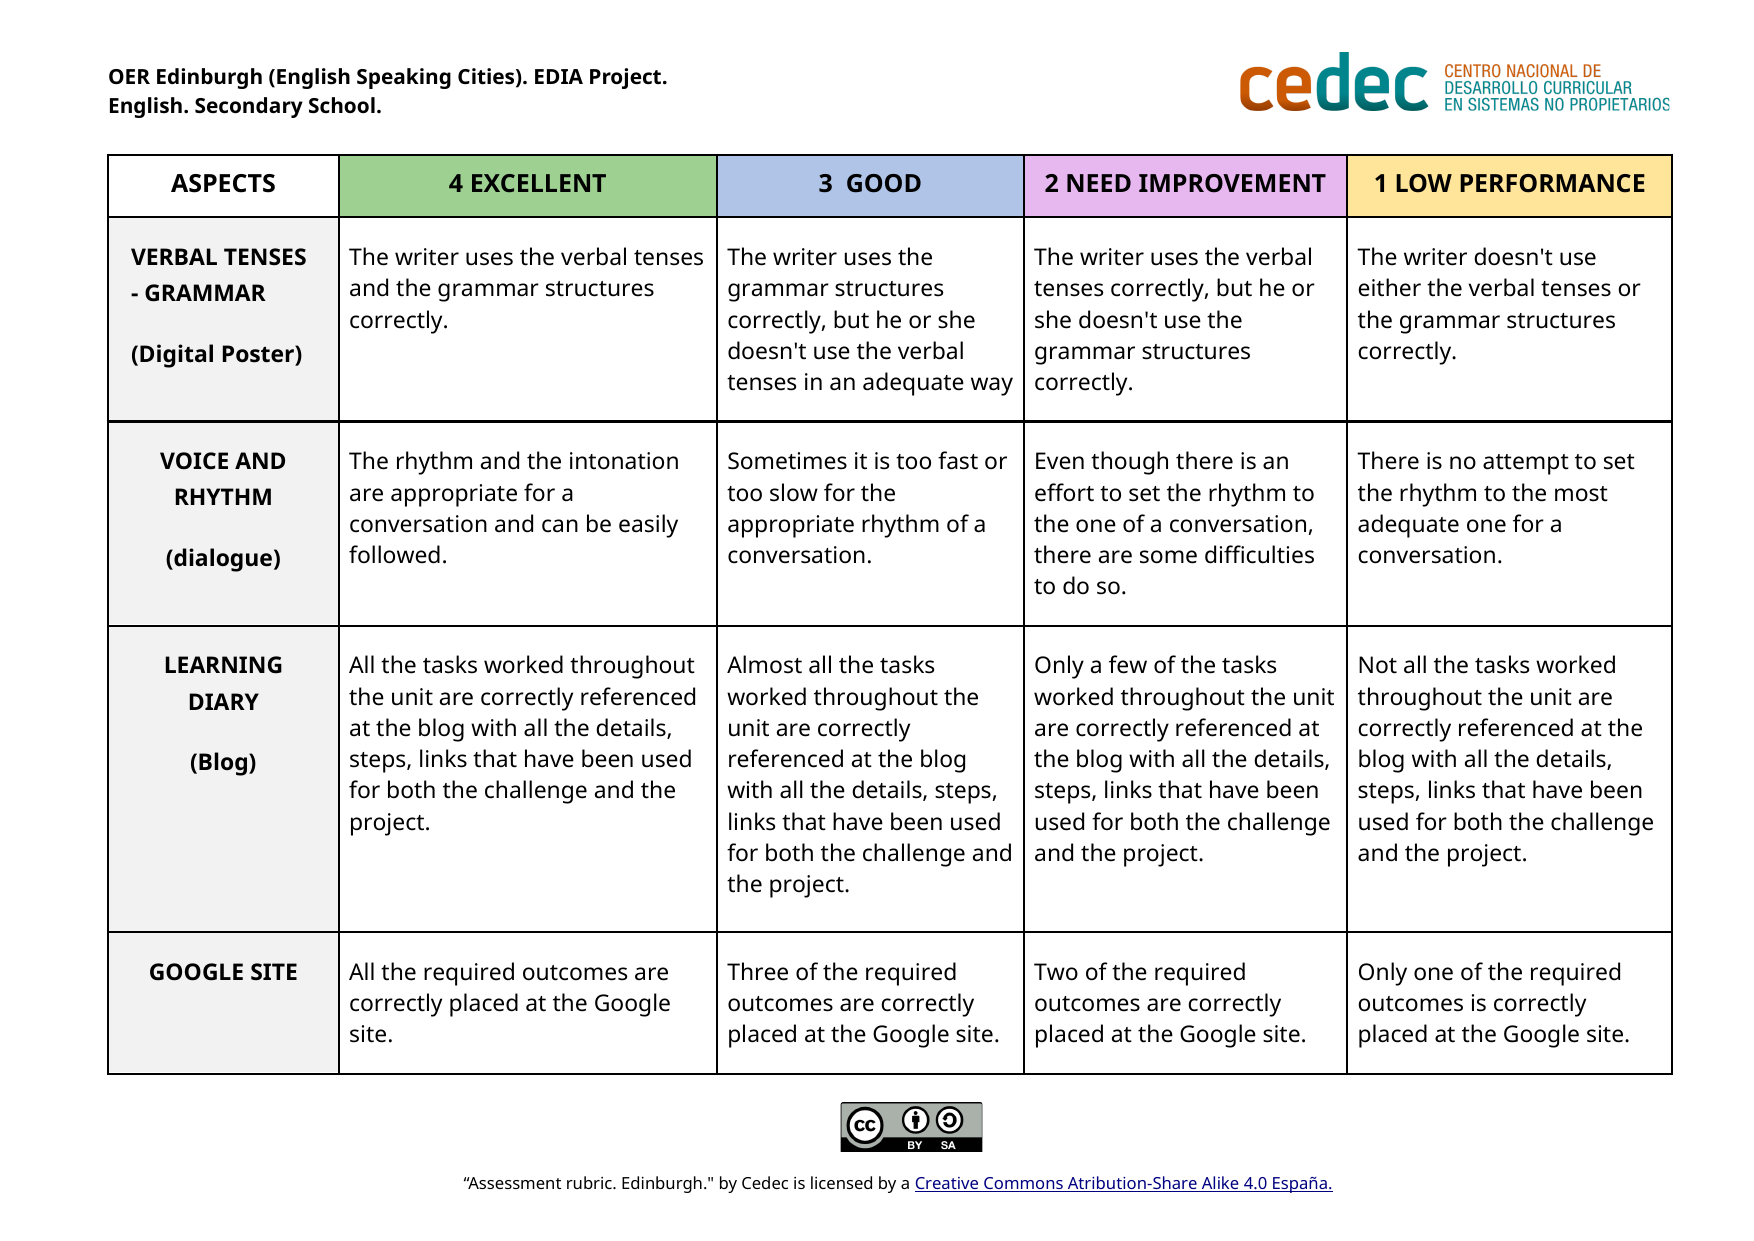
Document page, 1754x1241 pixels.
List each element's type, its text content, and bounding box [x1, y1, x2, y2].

table_cell Sometimes it is too fast or too slow for the appropriate rhythm of a conversation. [718, 423, 1023, 624]
table_cell The writer uses the grammar structures correctly, but he or she doesn't use the verbal tenses in an adequate way [718, 218, 1023, 420]
table_cell VOICE AND RHYTHM (dialogue) [109, 423, 338, 624]
table_cell Not all the tasks worked throughout the unit are correctly referenced at the blog with all the details, steps, links that have been used for both the challenge and the project. [1348, 627, 1671, 931]
table_cell The writer uses the verbal tenses and the grammar structures correctly. [340, 218, 716, 420]
table_header 1 LOW PERFORMANCE [1348, 156, 1671, 216]
table_cell There is no attempt to set the rhythm to the most adequate one for a conversation. [1348, 423, 1671, 624]
table_cell Only a few of the tasks worked throughout the unit are correctly referenced at the blog with all the details, steps, links that have been used for both the challenge and the project. [1025, 627, 1346, 931]
table_header 3 GOOD [718, 156, 1023, 216]
table_cell Two of the required outcomes are correctly placed at the Google site. [1025, 933, 1346, 1072]
table_cell The writer doesn't use either the verbal tenses or the grammar structures correctly. [1348, 218, 1671, 420]
table_cell All the required outcomes are correctly placed at the Google site. [340, 933, 716, 1072]
table_header 2 NEED IMPROVEMENT [1025, 156, 1346, 216]
table_cell Three of the required outcomes are correctly placed at the Google site. [718, 933, 1023, 1072]
table_cell The rhythm and the intonation are appropriate for a conversation and can be easily followed. [340, 423, 716, 624]
table_cell GOOGLE SITE [109, 933, 338, 1072]
table_cell The writer uses the verbal tenses correctly, but he or she doesn't use the grammar structures correctly. [1025, 218, 1346, 420]
table_cell VERBAL TENSES - GRAMMAR (Digital Poster) [109, 218, 338, 420]
table_header 4 EXCELLENT [340, 156, 716, 216]
table_cell Only one of the required outcomes is correctly placed at the Google site. [1348, 933, 1671, 1072]
table_cell Almost all the tasks worked throughout the unit are correctly referenced at the blog with all the details, steps, links that have been used for both the challenge and the project. [718, 627, 1023, 931]
table_cell All the tasks worked throughout the unit are correctly referenced at the blog with all the details, steps, links that have been used for both the challenge and the project. [340, 627, 716, 931]
table_header ASPECTS [109, 156, 338, 216]
table_cell Even though there is an effort to set the rhythm to the one of a conversation, there are some difficulties to do so. [1025, 423, 1346, 624]
table_cell LEARNING DIARY (Blog) [109, 627, 338, 931]
